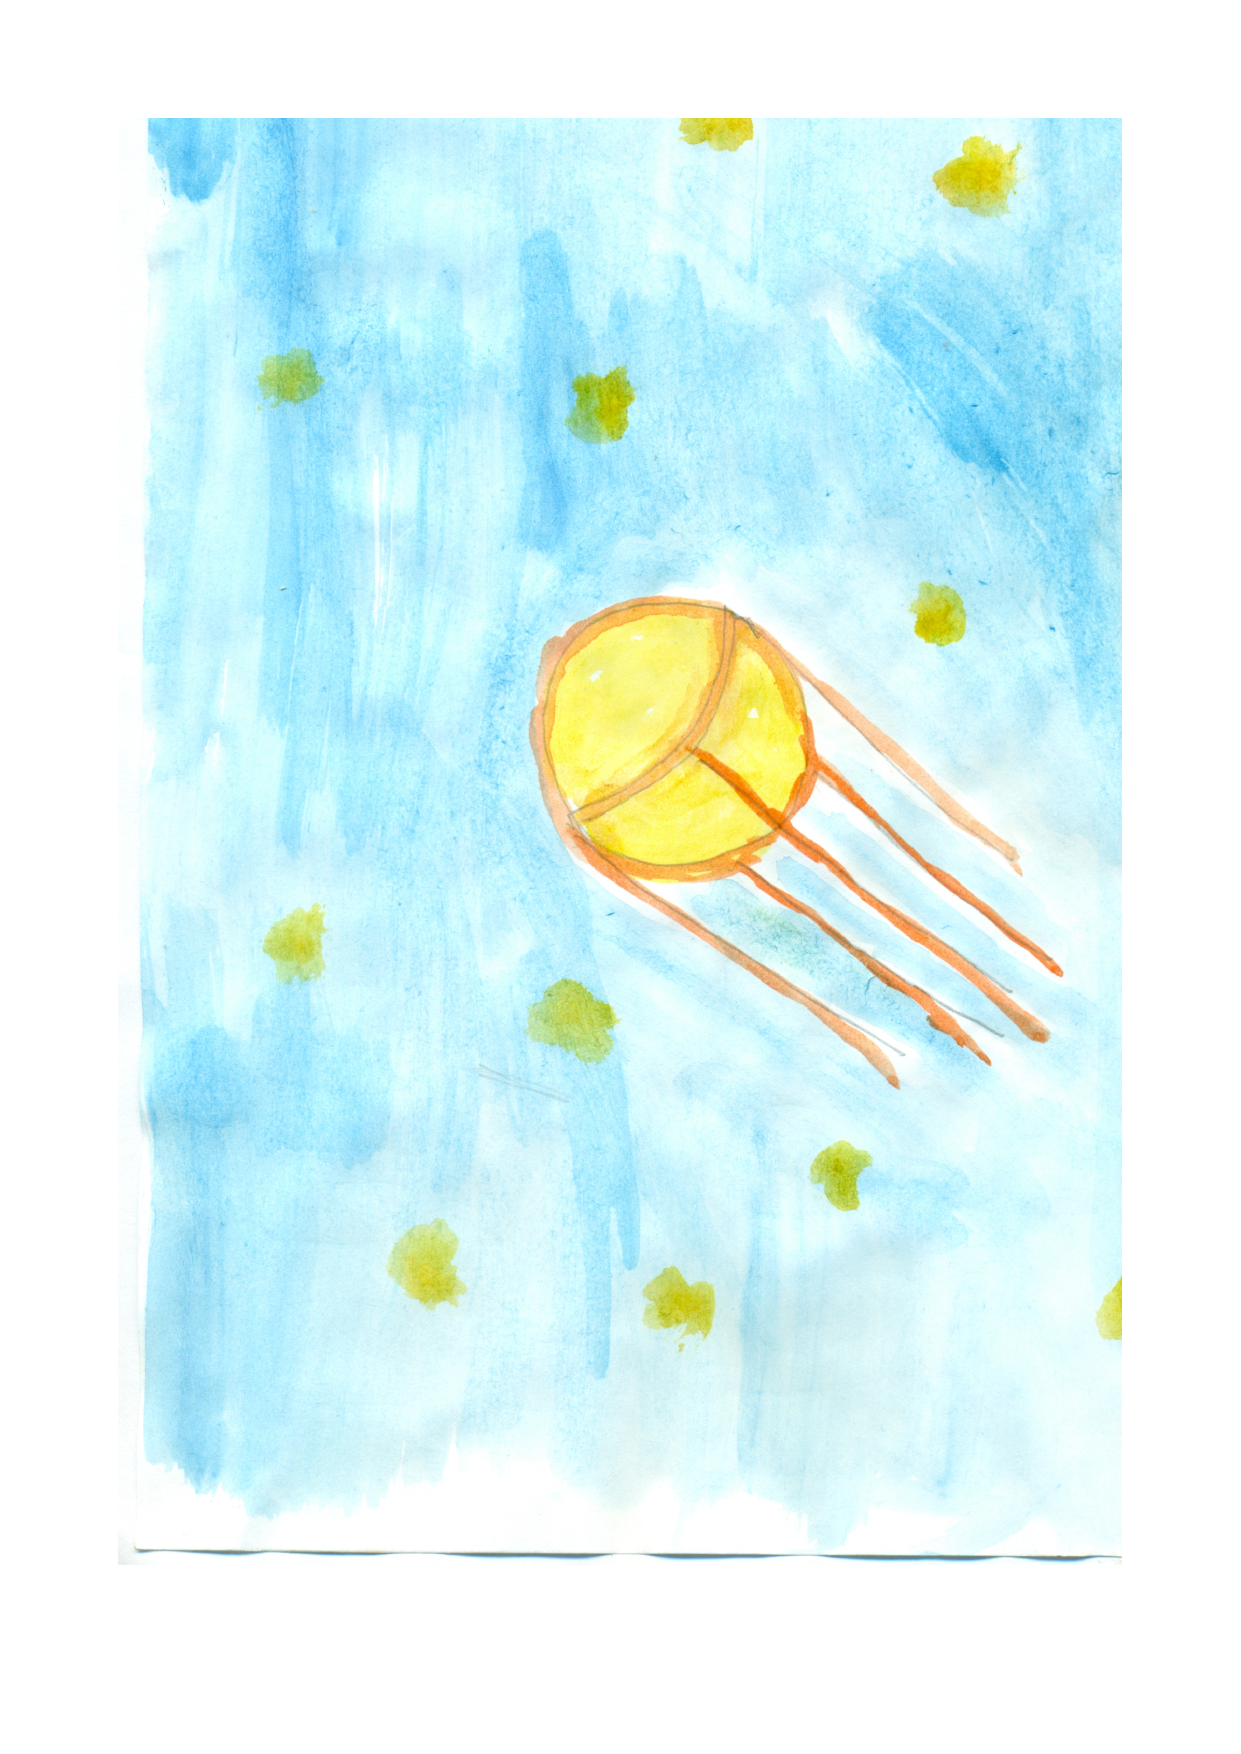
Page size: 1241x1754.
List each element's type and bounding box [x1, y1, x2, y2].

picture [118, 118, 1122, 1565]
